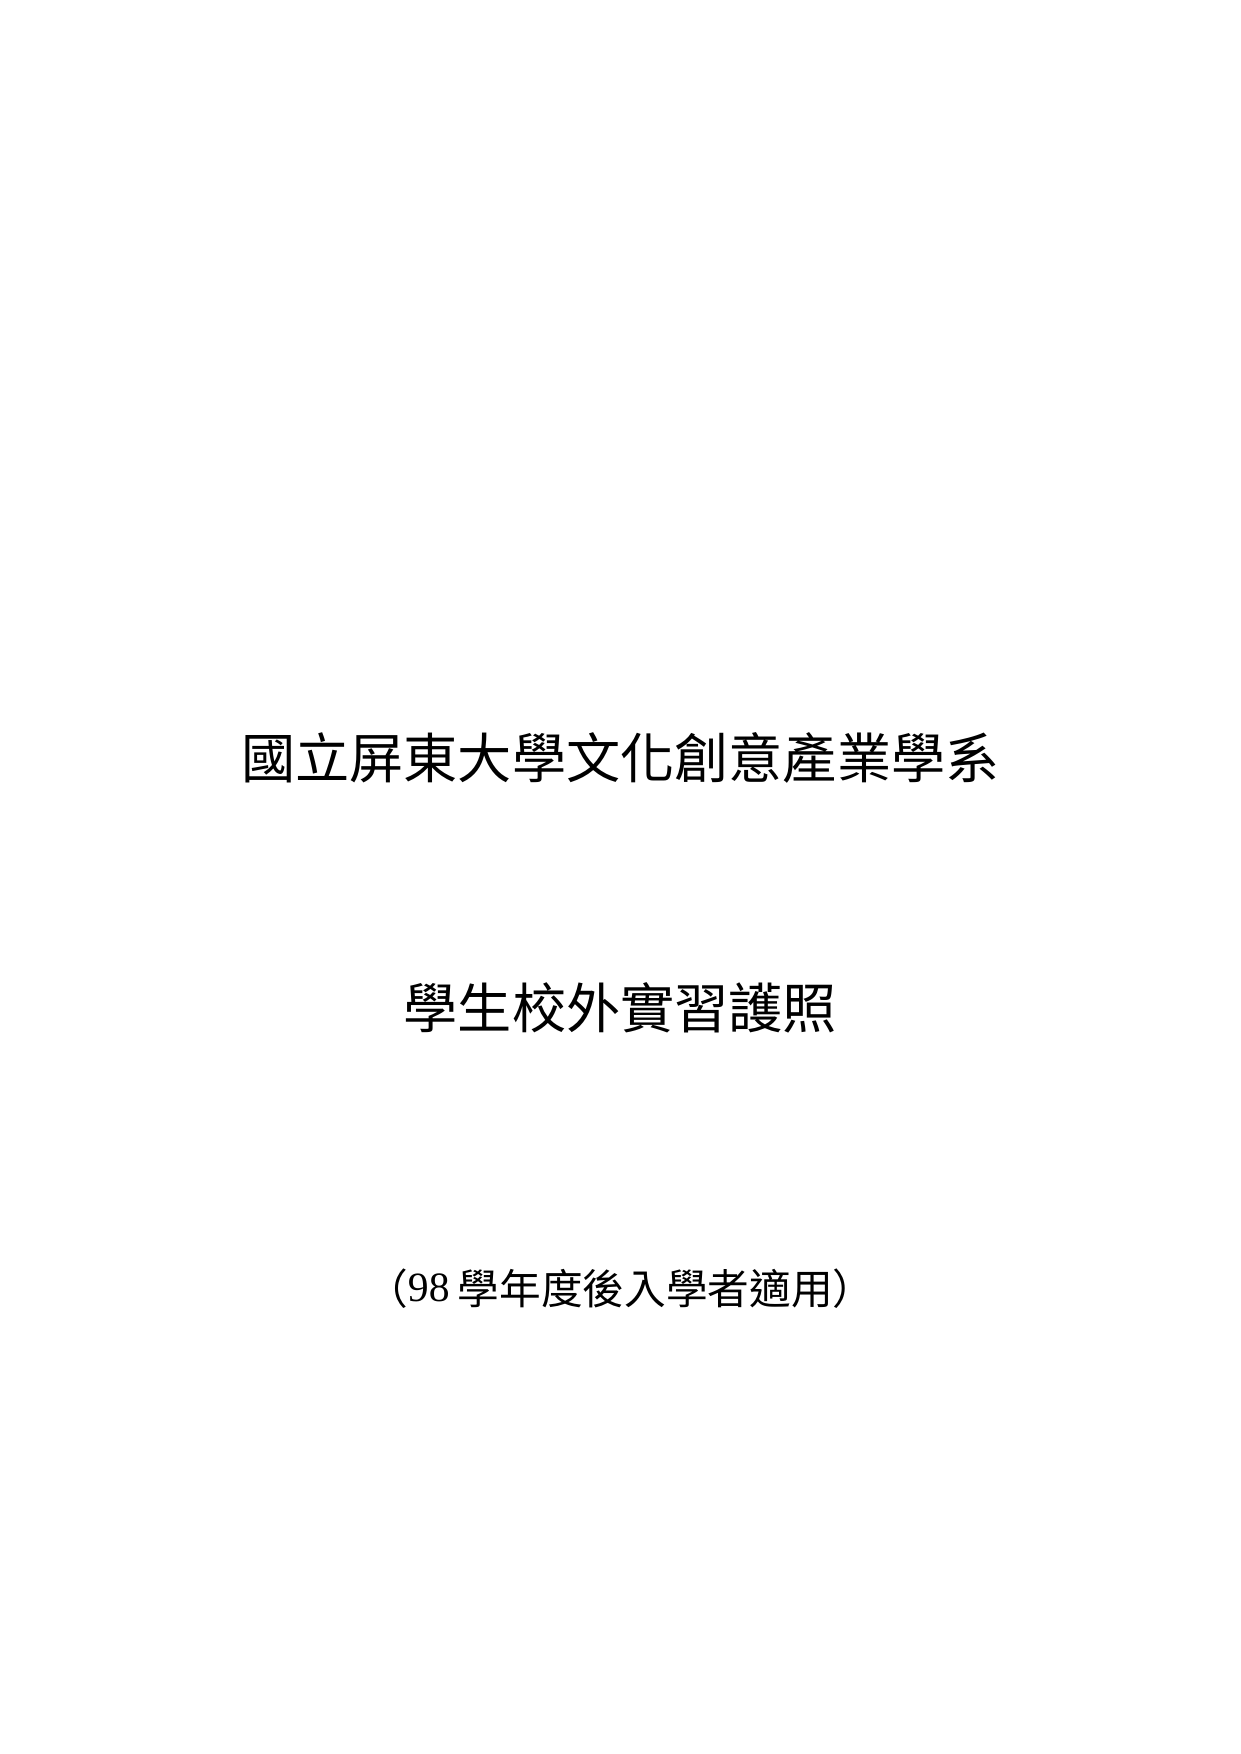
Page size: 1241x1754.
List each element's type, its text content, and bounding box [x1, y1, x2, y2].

text 國立屏東大學文化創意產業學系 [118, 682, 1122, 807]
text 學生校外實習護照 [118, 932, 1122, 1057]
text （98學年度後入學者適用） [118, 1244, 1122, 1307]
